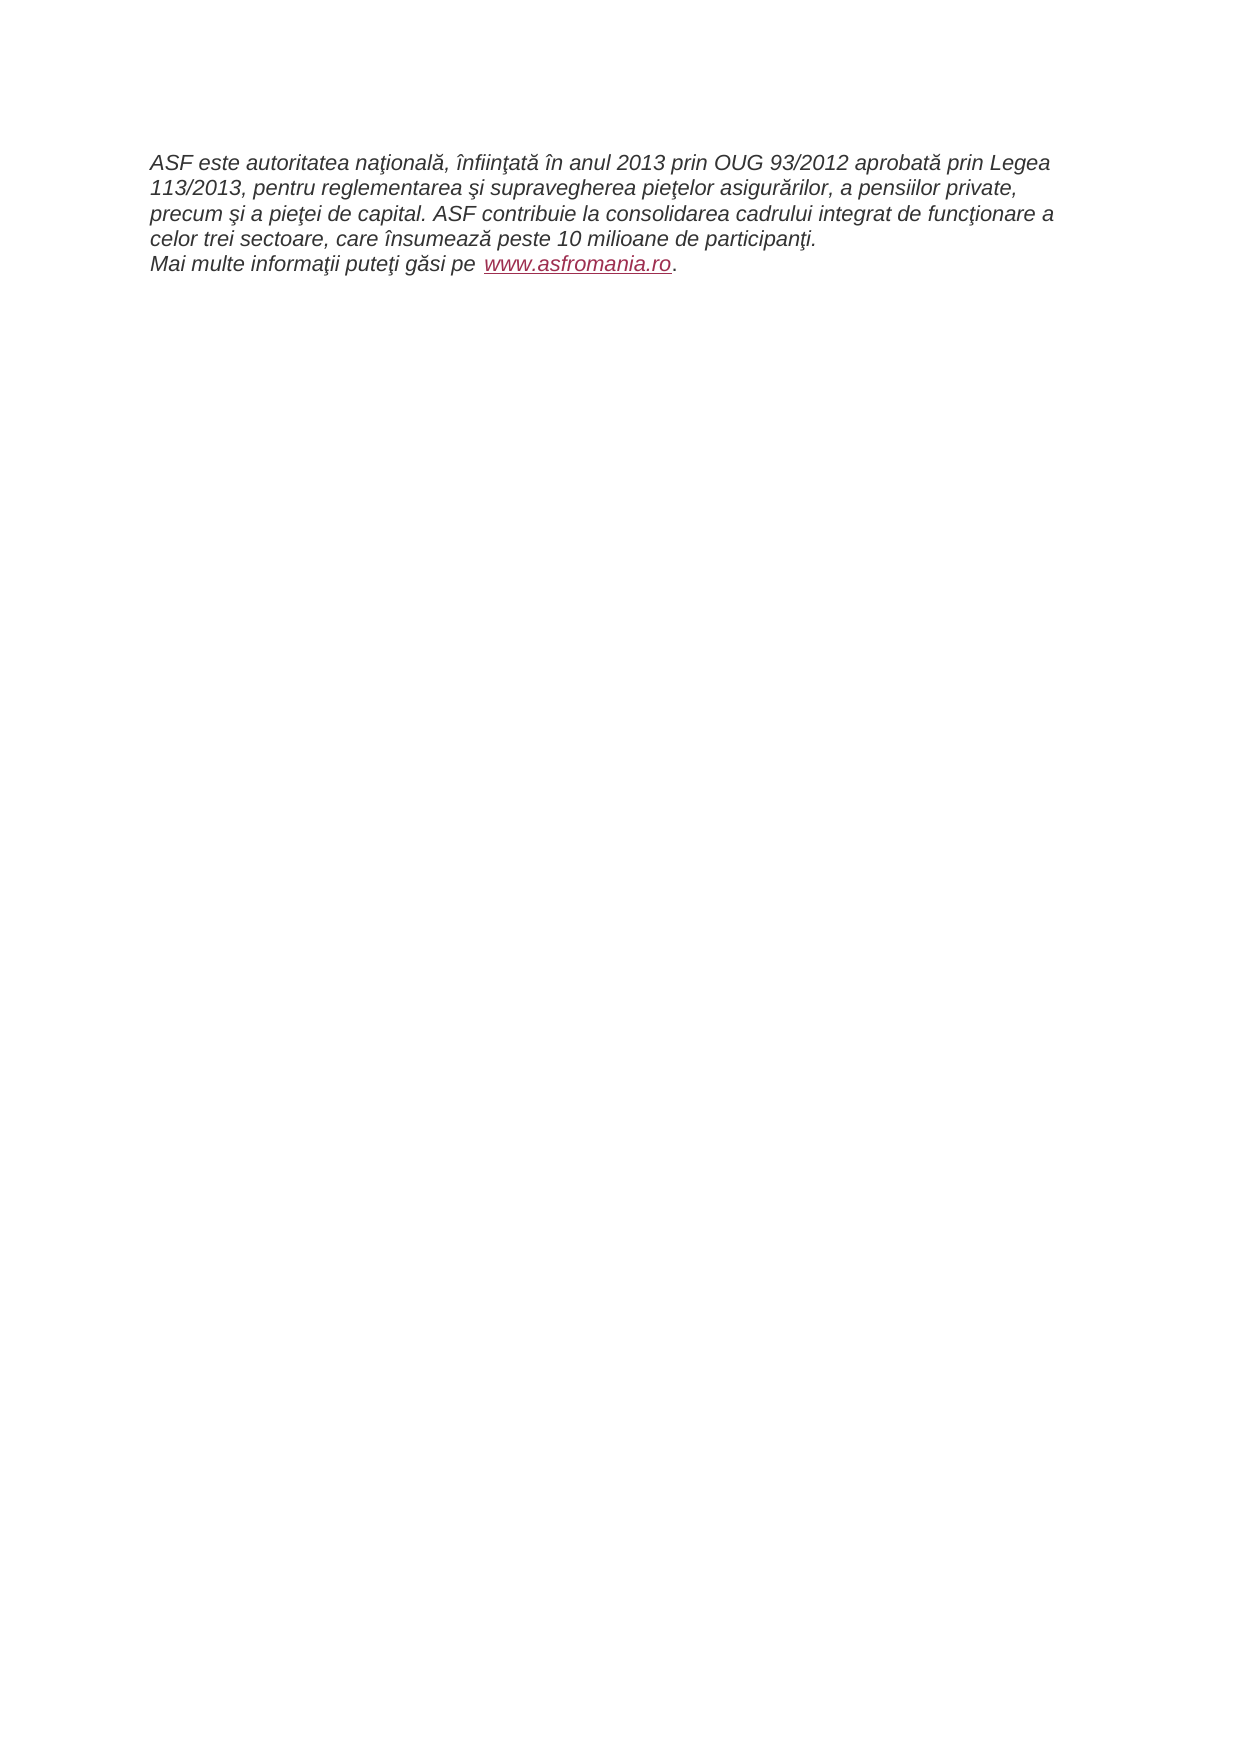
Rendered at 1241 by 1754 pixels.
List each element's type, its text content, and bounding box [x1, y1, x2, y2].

text ASF este autoritatea naţională, înfiinţată în anul 2013 prin OUG 93/2012 aprobată prin Legea 113/2013, pentru reglementarea şi supravegherea pieţelor asigurărilor, a pensiilor private, precum şi a pieţei de capital. ASF contribuie la consolidarea cadrului integrat de funcţionare a celor trei sectoare, care însumează peste 10 milioane de participanţi. [150, 150, 1090, 251]
text Mai multe informaţii puteţi găsi pe www.asfromania.ro. [150, 251, 1090, 276]
